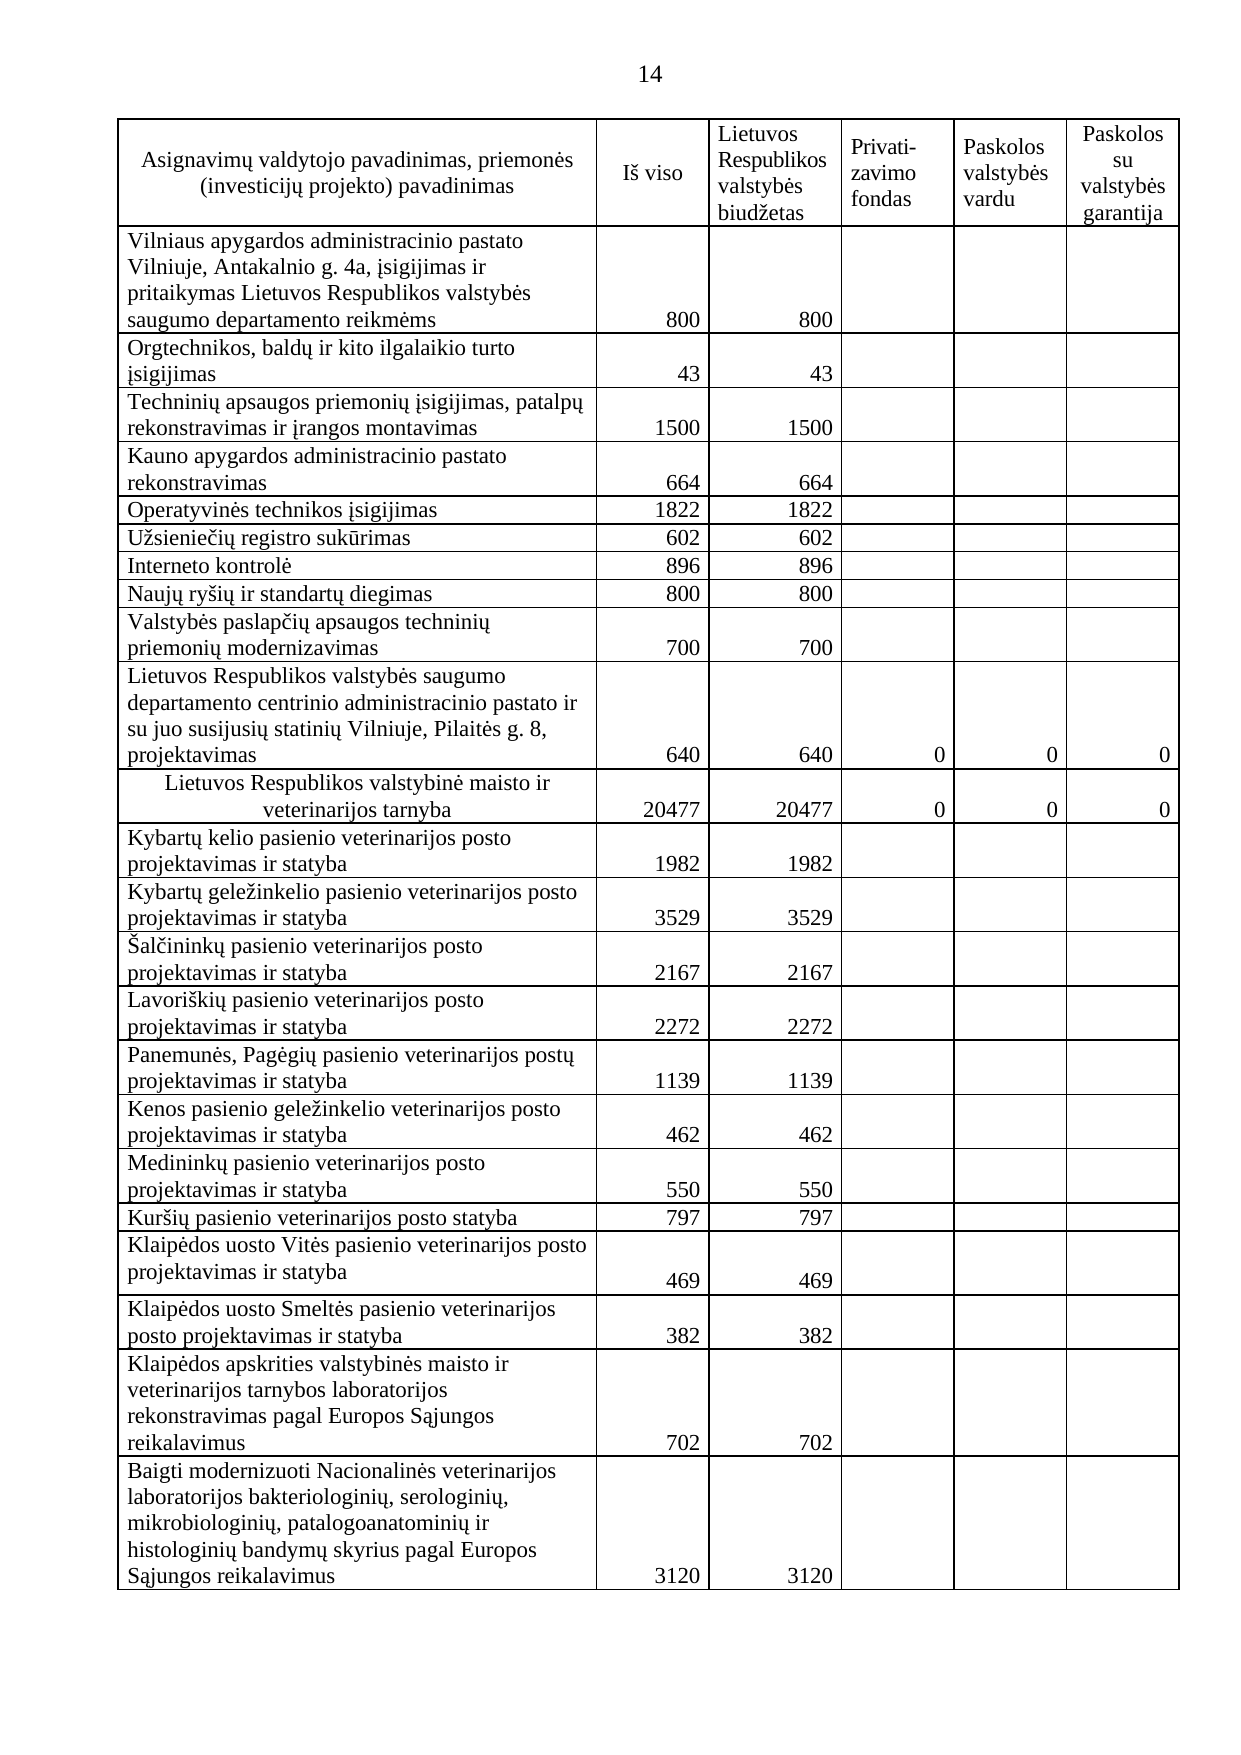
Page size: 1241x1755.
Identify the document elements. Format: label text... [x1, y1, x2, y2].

table_header Privati-zavimo fondas [842, 120, 953, 225]
table_cell [955, 497, 1066, 523]
table_cell 602 [710, 525, 841, 551]
table_cell [1067, 1204, 1178, 1230]
table_cell [842, 1350, 953, 1455]
table_cell Lavoriškių pasienio veterinarijos posto projektavimas ir statyba [119, 987, 596, 1039]
table_cell Šalčininkų pasienio veterinarijos posto projektavimas ir statyba [119, 932, 596, 985]
table_cell 664 [597, 442, 708, 495]
table_cell [842, 932, 953, 985]
table_cell 1822 [597, 497, 708, 523]
table_cell 3120 [597, 1457, 708, 1588]
table_cell [842, 824, 953, 876]
table_cell [1067, 932, 1178, 985]
table_cell [955, 1204, 1066, 1230]
table_cell 462 [710, 1095, 841, 1148]
table_cell [1067, 388, 1178, 441]
table_cell [842, 1204, 953, 1230]
table_cell [955, 878, 1066, 931]
table_header Asignavimų valdytojo pavadinimas, priemonės (investicijų projekto) pavadinimas [119, 120, 596, 225]
table_cell 1139 [597, 1041, 708, 1093]
table_cell 3529 [597, 878, 708, 931]
table_cell 382 [710, 1296, 841, 1348]
table_cell 1500 [597, 388, 708, 441]
table_cell [842, 388, 953, 441]
table_cell [842, 580, 953, 607]
table_cell [955, 1095, 1066, 1148]
table_cell [1067, 824, 1178, 876]
table_cell [955, 525, 1066, 551]
table_cell Vilniaus apygardos administracinio pastato Vilniuje, Antakalnio g. 4a, įsigijimas ir pritaikymas Lietuvos Respublikos valstybės saugumo departamento reikmėms [119, 227, 596, 332]
table_cell [955, 1041, 1066, 1093]
table_cell Orgtechnikos, baldų ir kito ilgalaikio turto įsigijimas [119, 334, 596, 386]
table_cell 640 [597, 662, 708, 768]
table_cell [1067, 497, 1178, 523]
table_cell [1067, 580, 1178, 607]
table_cell [1067, 987, 1178, 1039]
table_cell 797 [710, 1204, 841, 1230]
table_cell [955, 1350, 1066, 1455]
table_cell Kenos pasienio geležinkelio veterinarijos posto projektavimas ir statyba [119, 1095, 596, 1148]
table_cell Kybartų geležinkelio pasienio veterinarijos posto projektavimas ir statyba [119, 878, 596, 931]
table_cell [955, 552, 1066, 579]
table_cell [1067, 442, 1178, 495]
table_cell 800 [710, 227, 841, 332]
table_cell Kauno apygardos administracinio pastato rekonstravimas [119, 442, 596, 495]
table_cell [842, 1149, 953, 1202]
table_cell 797 [597, 1204, 708, 1230]
table_cell [842, 1296, 953, 1348]
table_cell [842, 987, 953, 1039]
table_cell 3529 [710, 878, 841, 931]
table_cell [842, 497, 953, 523]
table_cell [955, 334, 1066, 386]
table_header Lietuvos Respublikos valstybės biudžetas [710, 120, 841, 225]
table_cell [1067, 1232, 1178, 1294]
table_cell Lietuvos Respublikos valstybinė maisto ir veterinarijos tarnyba [119, 770, 596, 822]
table_cell 382 [597, 1296, 708, 1348]
table_cell Naujų ryšių ir standartų diegimas [119, 580, 596, 607]
table_cell 1822 [710, 497, 841, 523]
table_header Paskolos su valstybės garantija [1067, 120, 1178, 225]
table_cell Interneto kontrolė [119, 552, 596, 579]
table_cell [842, 608, 953, 661]
table_cell [1067, 1457, 1178, 1588]
table_cell 664 [710, 442, 841, 495]
table_cell [955, 442, 1066, 495]
table_cell Klaipėdos uosto Vitės pasienio veterinarijos posto projektavimas ir statyba [119, 1232, 596, 1294]
table_cell 800 [710, 580, 841, 607]
table_cell Klaipėdos uosto Smeltės pasienio veterinarijos posto projektavimas ir statyba [119, 1296, 596, 1348]
table_cell 550 [597, 1149, 708, 1202]
table_cell 20477 [597, 770, 708, 822]
table_cell 602 [597, 525, 708, 551]
table_cell [842, 442, 953, 495]
table_cell [842, 1457, 953, 1588]
table_cell 550 [710, 1149, 841, 1202]
table_cell [955, 1232, 1066, 1294]
table_cell [955, 1296, 1066, 1348]
table_cell Valstybės paslapčių apsaugos techninių priemonių modernizavimas [119, 608, 596, 661]
table_cell 0 [955, 662, 1066, 768]
table_cell 43 [597, 334, 708, 386]
table_cell [955, 1149, 1066, 1202]
table_cell 700 [710, 608, 841, 661]
table_cell [955, 987, 1066, 1039]
table_cell 20477 [710, 770, 841, 822]
table_cell [1067, 1149, 1178, 1202]
table_cell 800 [597, 227, 708, 332]
table_cell [955, 580, 1066, 607]
table_cell [1067, 552, 1178, 579]
table_cell 3120 [710, 1457, 841, 1588]
table_cell [955, 824, 1066, 876]
table_cell [842, 1232, 953, 1294]
table_cell 0 [955, 770, 1066, 822]
table_cell 2272 [597, 987, 708, 1039]
table_cell Medininkų pasienio veterinarijos posto projektavimas ir statyba [119, 1149, 596, 1202]
table_cell 43 [710, 334, 841, 386]
table_cell Kuršių pasienio veterinarijos posto statyba [119, 1204, 596, 1230]
table_cell [842, 1041, 953, 1093]
table_cell 0 [842, 770, 953, 822]
table_cell 896 [710, 552, 841, 579]
table_cell 640 [710, 662, 841, 768]
table_header Paskolos valstybės vardu [955, 120, 1066, 225]
table_cell [1067, 608, 1178, 661]
table_cell 469 [710, 1232, 841, 1294]
table_cell [842, 227, 953, 332]
table_cell 702 [597, 1350, 708, 1455]
table_cell 1982 [597, 824, 708, 876]
table_cell 2167 [710, 932, 841, 985]
table_cell Užsieniečių registro sukūrimas [119, 525, 596, 551]
table_cell [955, 1457, 1066, 1588]
table_cell [842, 334, 953, 386]
table_cell Techninių apsaugos priemonių įsigijimas, patalpų rekonstravimas ir įrangos montavimas [119, 388, 596, 441]
table_cell [955, 932, 1066, 985]
table_cell 0 [842, 662, 953, 768]
table_cell 462 [597, 1095, 708, 1148]
table_cell Panemunės, Pagėgių pasienio veterinarijos postų projektavimas ir statyba [119, 1041, 596, 1093]
table_cell 1139 [710, 1041, 841, 1093]
table_cell 0 [1067, 662, 1178, 768]
table_cell [842, 525, 953, 551]
table_cell 702 [710, 1350, 841, 1455]
table_cell Klaipėdos apskrities valstybinės maisto ir veterinarijos tarnybos laboratorijos rekonstravimas pagal Europos Sąjungos reikalavimus [119, 1350, 596, 1455]
table_cell Lietuvos Respublikos valstybės saugumo departamento centrinio administracinio pastato ir su juo susijusių statinių Vilniuje, Pilaitės g. 8, projektavimas [119, 662, 596, 768]
table_cell Operatyvinės technikos įsigijimas [119, 497, 596, 523]
table_cell [842, 878, 953, 931]
table_cell Baigti modernizuoti Nacionalinės veterinarijos laboratorijos bakteriologinių, serologinių, mikrobiologinių, patalogoanatominių ir histologinių bandymų skyrius pagal Europos Sąjungos reikalavimus [119, 1457, 596, 1588]
table_cell [1067, 878, 1178, 931]
table_cell Kybartų kelio pasienio veterinarijos posto projektavimas ir statyba [119, 824, 596, 876]
table_cell [955, 608, 1066, 661]
table_cell [842, 552, 953, 579]
table_cell 2167 [597, 932, 708, 985]
table_cell [842, 1095, 953, 1148]
table_cell [1067, 1296, 1178, 1348]
table_cell 0 [1067, 770, 1178, 822]
table_cell [1067, 1041, 1178, 1093]
table_cell 469 [597, 1232, 708, 1294]
table_cell [1067, 1095, 1178, 1148]
table_cell [1067, 525, 1178, 551]
table_cell 1500 [710, 388, 841, 441]
table_cell 800 [597, 580, 708, 607]
table_header Iš viso [597, 120, 708, 225]
table_cell 2272 [710, 987, 841, 1039]
table_cell 896 [597, 552, 708, 579]
table_cell 1982 [710, 824, 841, 876]
table_cell [955, 227, 1066, 332]
table_cell [1067, 227, 1178, 332]
table_cell [955, 388, 1066, 441]
table_cell [1067, 1350, 1178, 1455]
table_cell [1067, 334, 1178, 386]
table_cell 700 [597, 608, 708, 661]
